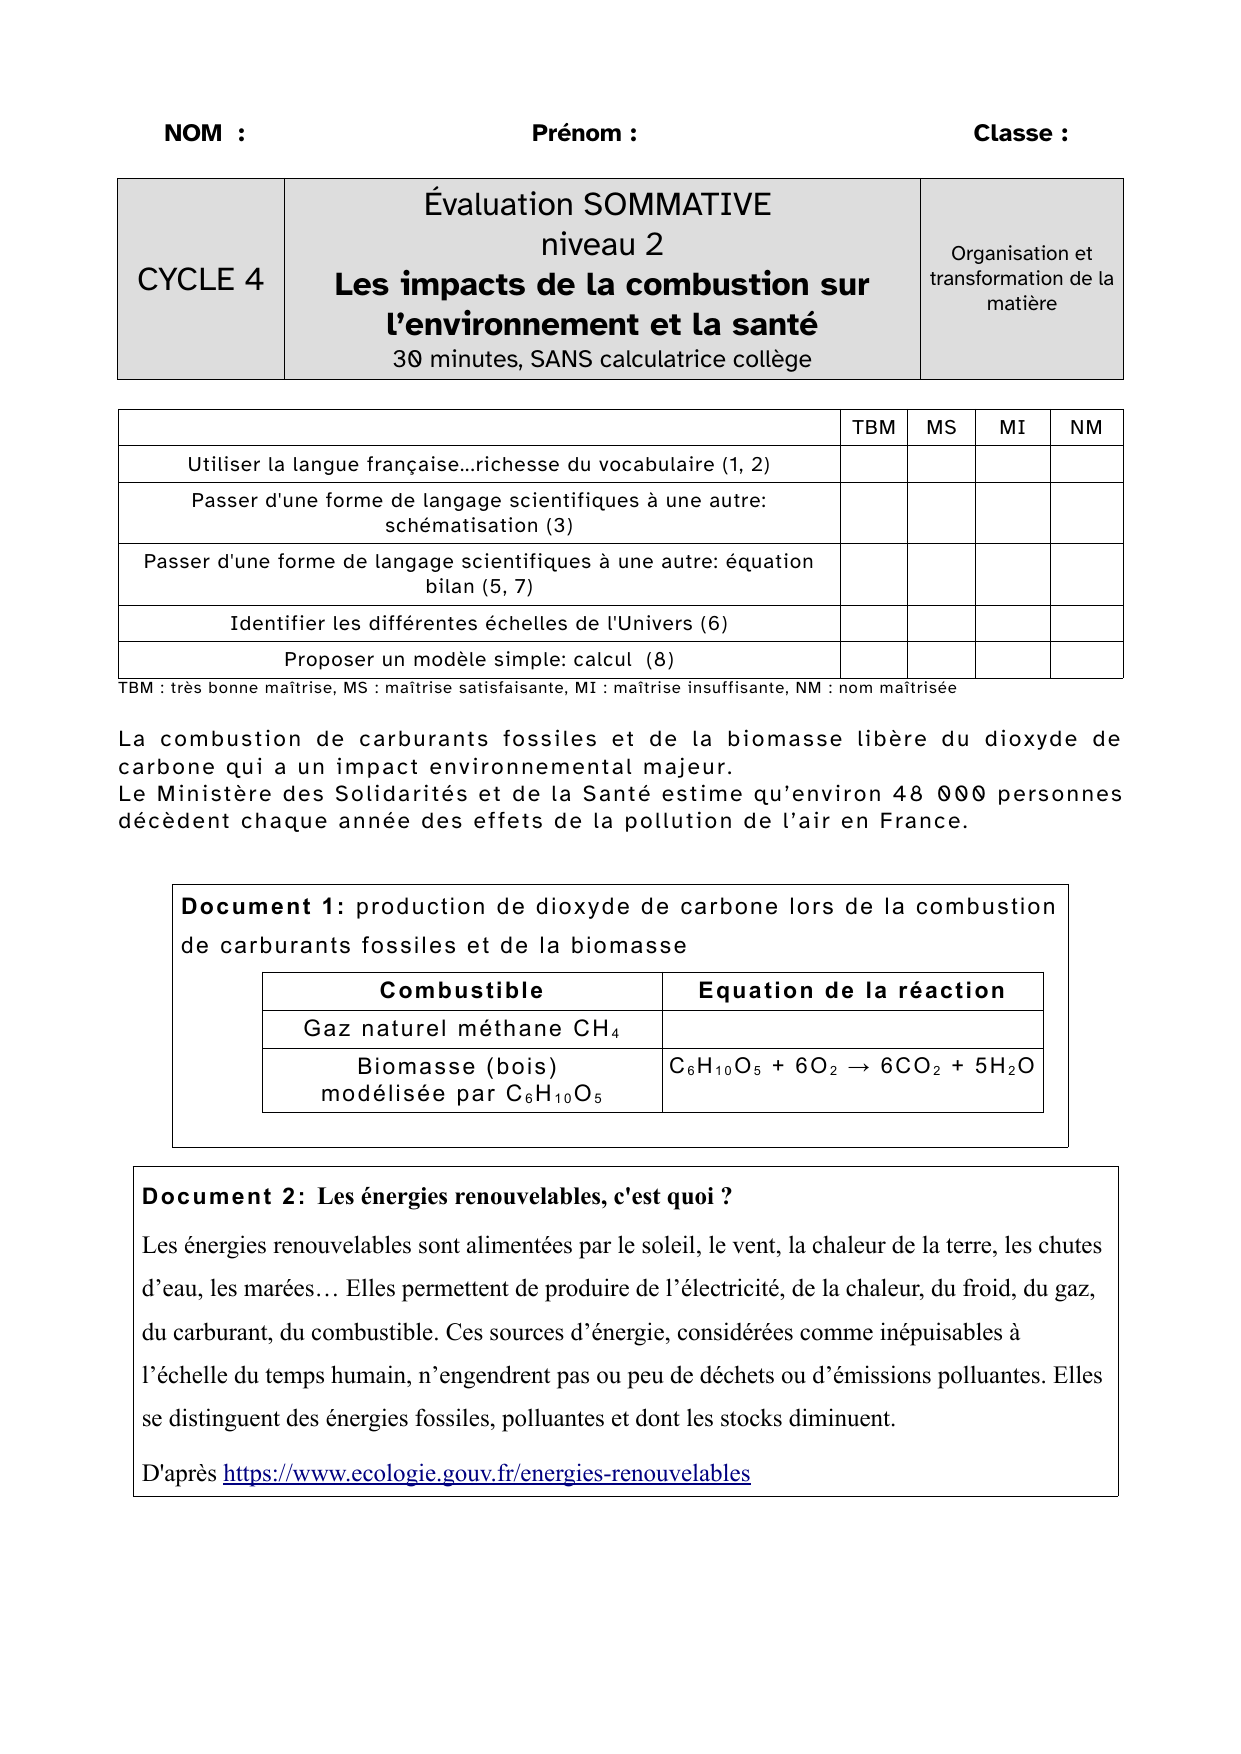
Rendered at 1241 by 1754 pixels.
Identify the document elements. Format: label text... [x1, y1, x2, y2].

table_cell Gaz naturel méthane CH4 [263, 1011, 662, 1047]
table_cell Passer d'une forme de langage scientifiques à une autre: schématisation (3) [119, 483, 840, 543]
table_cell [841, 544, 907, 604]
table_cell [1051, 606, 1123, 641]
table_cell Passer d'une forme de langage scientifiques à une autre: équation bilan (5, 7) [119, 544, 840, 604]
table_cell [976, 446, 1050, 482]
table_cell [908, 483, 975, 543]
table_cell [841, 606, 907, 641]
text Les énergies renouvelables sont alimentées par le soleil, le vent, la chaleur de la terre, les chutes d’eau, les marées… Elles permettent de produire de l’électricité, de la chaleur, du froid, du gaz, du carburant, du combustible. Ces sources d’énergie, considérées comme inépuisables à l’échelle du temps humain, n’engendrent pas ou peu de déchets ou d’émissions polluantes. Elles se distinguent des énergies fossiles, polluantes et dont les stocks diminuent. [142, 1230, 1109, 1432]
table_cell [841, 446, 907, 482]
table_cell [908, 606, 975, 641]
table_cell Identifier les différentes échelles de l'Univers (6) [119, 606, 840, 641]
table_cell [976, 642, 1050, 677]
table_cell [908, 446, 975, 482]
text Le Ministère des Solidarités et de la Santé estime qu’environ 48 000 personnes décèdent chaque année des effets de la pollution de l’air en France. [118, 780, 1122, 834]
text NOM : Prénom : Classe : [118, 118, 1122, 148]
table_cell Proposer un modèle simple: calcul (8) [119, 642, 840, 677]
text D'après https://www.ecologie.gouv.fr/energies-renouvelables [142, 1458, 1109, 1487]
table_cell [841, 483, 907, 543]
table_header MS [908, 410, 975, 445]
table_cell [1051, 642, 1123, 677]
text Document 2: Les énergies renouvelables, c'est quoi ? [142, 1181, 1109, 1210]
table_cell C6H10O5 + 6O2 → 6CO2 + 5H2O [663, 1049, 1043, 1112]
table_cell Biomasse (bois) modélisée par C6H10O5 [263, 1049, 662, 1112]
table_cell [841, 642, 907, 677]
table_cell Utiliser la langue française...richesse du vocabulaire (1, 2) [119, 446, 840, 482]
table_header Combustible [263, 973, 662, 1009]
table_cell [1051, 544, 1123, 604]
table_header Equation de la réaction [663, 973, 1043, 1009]
table_header NM [1051, 410, 1123, 445]
text TBM : très bonne maîtrise, MS : maîtrise satisfaisante, MI : maîtrise insuffisante, NM : nom maîtrisée [118, 679, 1122, 698]
text Document 1: production de dioxyde de carbone lors de la combustion de carburants fossiles et de la biomasse [181, 893, 1059, 958]
table_cell [908, 642, 975, 677]
table_header TBM [841, 410, 907, 445]
table_header [119, 410, 840, 445]
table_cell [976, 544, 1050, 604]
table_cell [1051, 483, 1123, 543]
table_header Organisation et transformation de la matière [921, 179, 1123, 379]
table_header MI [976, 410, 1050, 445]
table_cell [976, 606, 1050, 641]
table_header CYCLE 4 [118, 179, 284, 379]
table_header Évaluation SOMMATIVE niveau 2 Les impacts de la combustion sur l’environnement et la santé 30 minutes, SANS calculatrice collège [285, 179, 920, 379]
table_cell [1051, 446, 1123, 482]
text La combustion de carburants fossiles et de la biomasse libère du dioxyde de carbone qui a un impact environnemental majeur. [118, 725, 1122, 780]
table_cell [663, 1011, 1043, 1047]
table_cell [908, 544, 975, 604]
table_cell [976, 483, 1050, 543]
